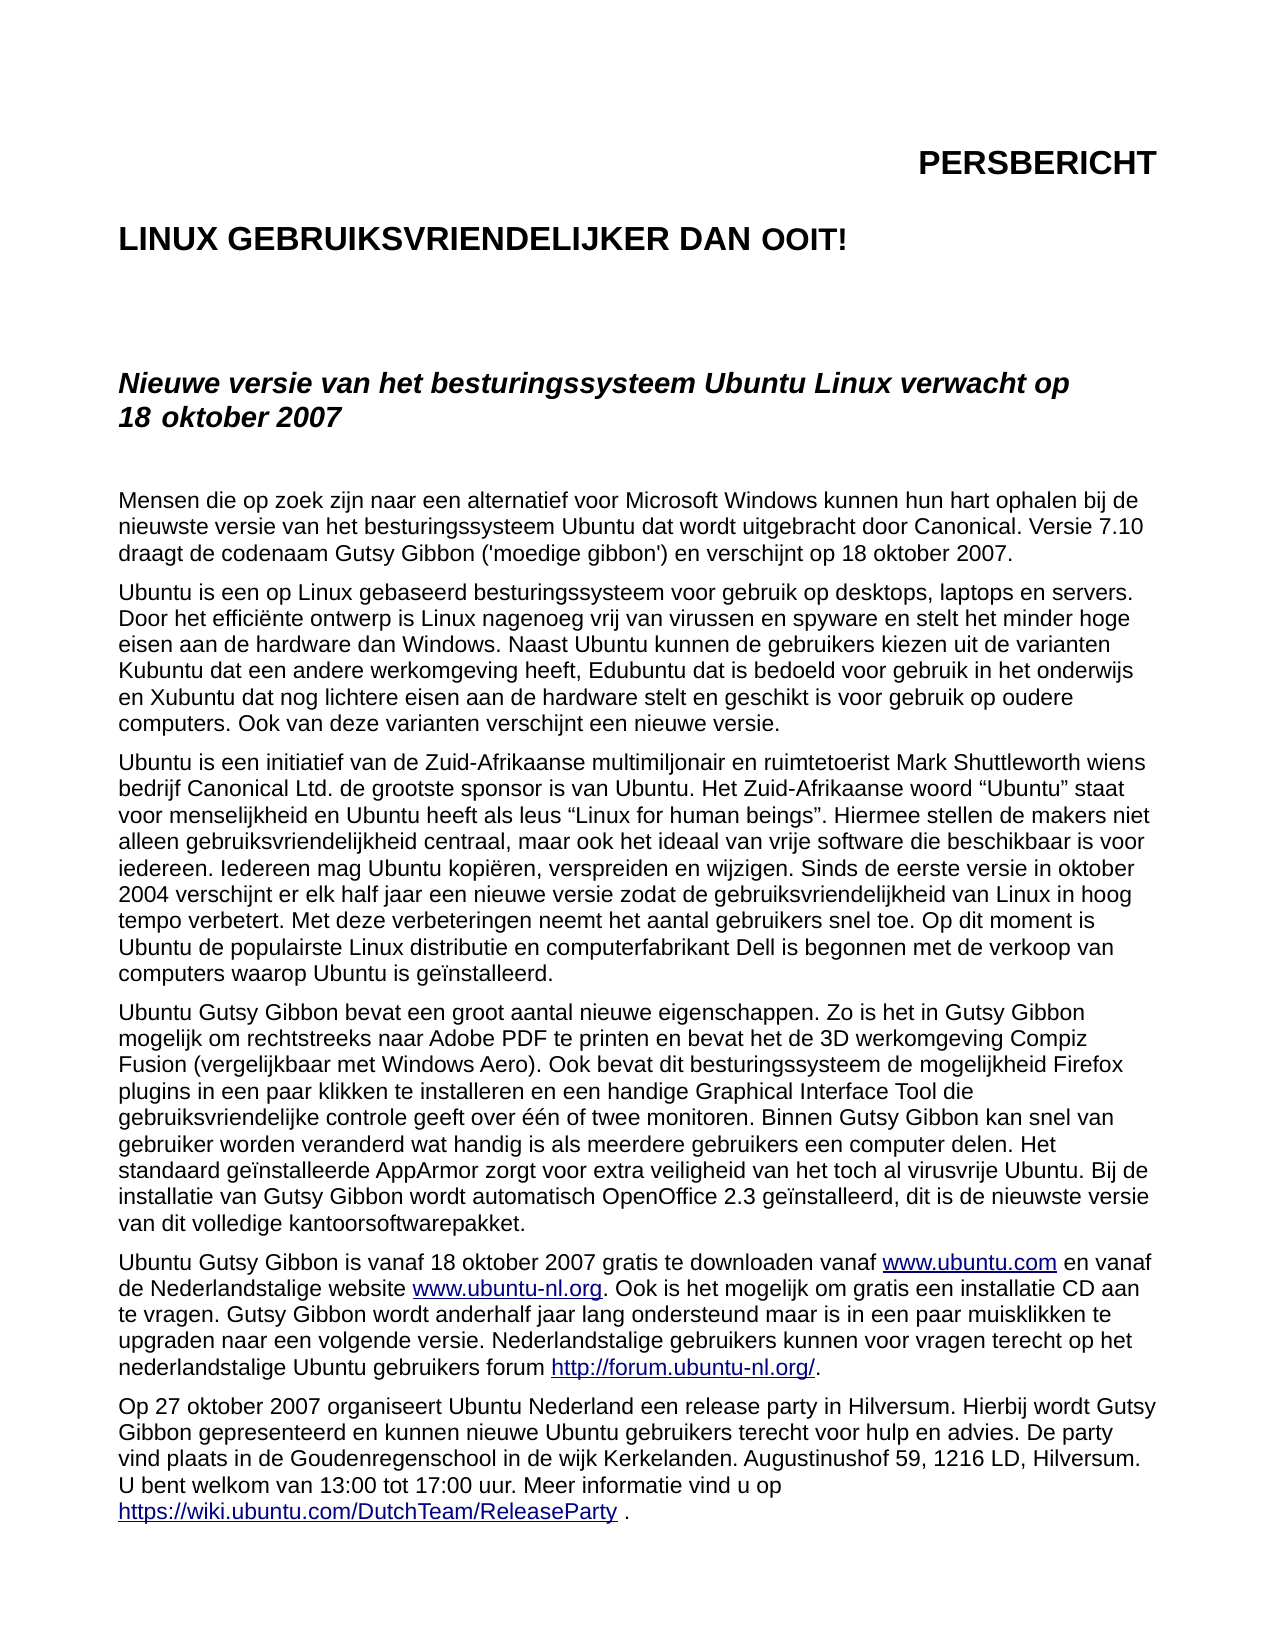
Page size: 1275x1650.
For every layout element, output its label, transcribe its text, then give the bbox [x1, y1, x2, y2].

subtitle Nieuwe versie van het besturingssysteem Ubuntu Linux verwacht op 18 oktober 2007 [118, 366, 1157, 433]
text Op 27 oktober 2007 organiseert Ubuntu Nederland een release party in Hilversum. Hierbij wordt Gutsy Gibbon gepresenteerd en kunnen nieuwe Ubuntu gebruikers terecht voor hulp en advies. De party vind plaats in de Goudenregenschool in de wijk Kerkelanden. Augustinushof 59, 1216 LD, Hilversum. U bent welkom van 13:00 tot 17:00 uur. Meer informatie vind u op https://wiki.ubuntu.com/DutchTeam/ReleaseParty . [118, 1393, 1157, 1524]
text Ubuntu Gutsy Gibbon is vanaf 18 oktober 2007 gratis te downloaden vanaf www.ubuntu.com en vanaf de Nederlandstalige website www.ubuntu-nl.org. Ook is het mogelijk om gratis een installatie CD aan te vragen. Gutsy Gibbon wordt anderhalf jaar lang ondersteund maar is in een paar muisklikken te upgraden naar een volgende versie. Nederlandstalige gebruikers kunnen voor vragen terecht op het nederlandstalige Ubuntu gebruikers forum http://forum.ubuntu-nl.org/. [118, 1248, 1157, 1380]
text Ubuntu is een initiatief van de Zuid-Afrikaanse multimiljonair en ruimtetoerist Mark Shuttleworth wiens bedrijf Canonical Ltd. de grootste sponsor is van Ubuntu. Het Zuid-Afrikaanse woord “Ubuntu” staat voor menselijkheid en Ubuntu heeft als leus “Linux for human beings”. Hiermee stellen de makers niet alleen gebruiksvriendelijkheid centraal, maar ook het ideaal van vrije software die beschikbaar is voor iedereen. Iedereen mag Ubuntu kopiëren, verspreiden en wijzigen. Sinds de eerste versie in oktober 2004 verschijnt er elk half jaar een nieuwe versie zodat de gebruiksvriendelijkheid van Linux in hoog tempo verbetert. Met deze verbeteringen neemt het aantal gebruikers snel toe. Op dit moment is Ubuntu de populairste Linux distributie en computerfabrikant Dell is begonnen met de verkoop van computers waarop Ubuntu is geïnstalleerd. [118, 749, 1157, 986]
text Mensen die op zoek zijn naar een alternatief voor Microsoft Windows kunnen hun hart ophalen bij de nieuwste versie van het besturingssysteem Ubuntu dat wordt uitgebracht door Canonical. Versie 7.10 draagt de codenaam Gutsy Gibbon ('moedige gibbon') en verschijnt op 18 oktober 2007. [118, 487, 1157, 566]
text Ubuntu is een op Linux gebaseerd besturingssysteem voor gebruik op desktops, laptops en servers. Door het efficiënte ontwerp is Linux nagenoeg vrij van virussen en spyware en stelt het minder hoge eisen aan de hardware dan Windows. Naast Ubuntu kunnen de gebruikers kiezen uit de varianten Kubuntu dat een andere werkomgeving heeft, Edubuntu dat is bedoeld voor gebruik in het onderwijs en Xubuntu dat nog lichtere eisen aan de hardware stelt en geschikt is voor gebruik op oudere computers. Ook van deze varianten verschijnt een nieuwe versie. [118, 578, 1157, 737]
subtitle LINUX GEBRUIKSVRIENDELIJKER DAN OOIT! [118, 219, 1157, 257]
subtitle PERSBERICHT [118, 143, 1157, 182]
text Ubuntu Gutsy Gibbon bevat een groot aantal nieuwe eigenschappen. Zo is het in Gutsy Gibbon mogelijk om rechtstreeks naar Adobe PDF te printen en bevat het de 3D werkomgeving Compiz Fusion (vergelijkbaar met Windows Aero). Ook bevat dit besturingssysteem de mogelijkheid Firefox plugins in een paar klikken te installeren en een handige Graphical Interface Tool die gebruiksvriendelijke controle geeft over één of twee monitoren. Binnen Gutsy Gibbon kan snel van gebruiker worden veranderd wat handig is als meerdere gebruikers een computer delen. Het standaard geïnstalleerde AppArmor zorgt voor extra veiligheid van het toch al virusvrije Ubuntu. Bij de installatie van Gutsy Gibbon wordt automatisch OpenOffice 2.3 geïnstalleerd, dit is de nieuwste versie van dit volledige kantoorsoftwarepakket. [118, 999, 1157, 1236]
